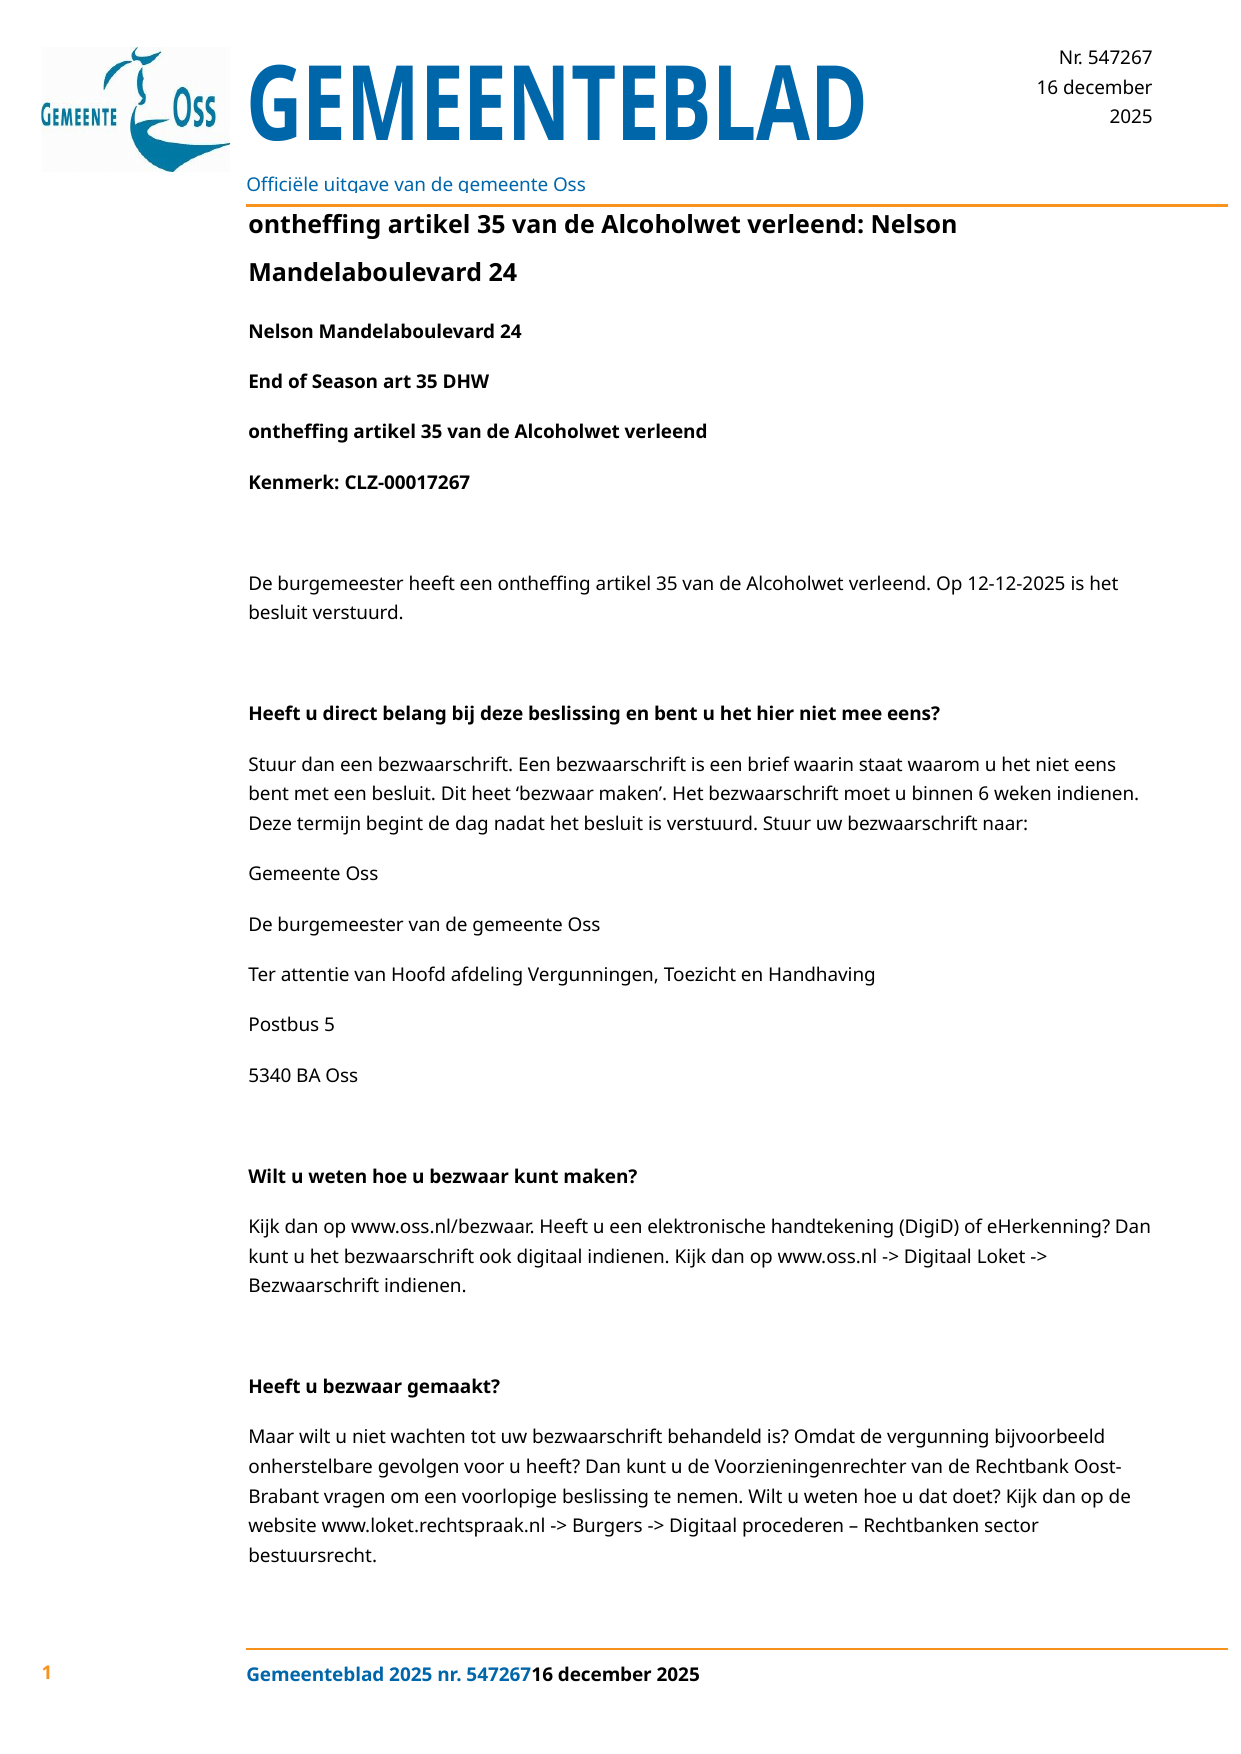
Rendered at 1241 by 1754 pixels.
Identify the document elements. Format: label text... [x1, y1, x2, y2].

text Maar wilt u niet wachten tot uw bezwaarschrift behandeld is? Omdat de vergunning bijvoorbeeld onherstelbare gevolgen voor u heeft? Dan kunt u de Voorzieningenrechter van de Rechtbank Oost-Brabant vragen om een voorlopige beslissing te nemen. Wilt u weten hoe u dat doet? Kijk dan op de website www.loket.rechtspraak.nl -> Burgers -> Digitaal procederen – Rechtbanken sector bestuursrecht. [248, 1424, 1152, 1568]
text Kenmerk: CLZ-00017267 [248, 469, 1152, 495]
text Stuur dan een bezwaarschrift. Een bezwaarschrift is een brief waarin staat waarom u het niet eens bent met een besluit. Dit heet ‘bezwaar maken’. Het bezwaarschrift moet u binnen 6 weken indienen. Deze termijn begint de dag nadat het besluit is verstuurd. Stuur uw bezwaarschrift naar: [248, 751, 1152, 836]
picture [41, 47, 231, 172]
text End of Season art 35 DHW [248, 368, 1152, 394]
text De burgemeester van de gemeente Oss [248, 911, 1152, 937]
text Heeft u bezwaar gemaakt? [248, 1373, 1152, 1399]
text Postbus 5 [248, 1012, 1152, 1037]
text Kijk dan op www.oss.nl/bezwaar. Heeft u een elektronische handtekening (DigiD) of eHerkenning? Dan kunt u het bezwaarschrift ook digitaal indienen. Kijk dan op www.oss.nl -> Digitaal Loket -> Bezwaarschrift indienen. [248, 1213, 1152, 1298]
text Ter attentie van Hoofd afdeling Vergunningen, Toezicht en Handhaving [248, 961, 1152, 987]
text Gemeente Oss [248, 860, 1152, 886]
text Nelson Mandelaboulevard 24 [248, 318, 1152, 344]
text Heeft u direct belang bij deze beslissing en bent u het hier niet mee eens? [248, 700, 1152, 726]
text De burgemeester heeft een ontheffing artikel 35 van de Alcoholwet verleend. Op 12-12-2025 is het besluit verstuurd. [248, 570, 1152, 625]
text 5340 BA Oss [248, 1062, 1152, 1088]
text ontheffing artikel 35 van de Alcoholwet verleend: Nelson Mandelaboulevard 24 [248, 207, 1152, 288]
text ontheffing artikel 35 van de Alcoholwet verleend [248, 419, 1152, 444]
text Wilt u weten hoe u bezwaar kunt maken? [248, 1163, 1152, 1189]
